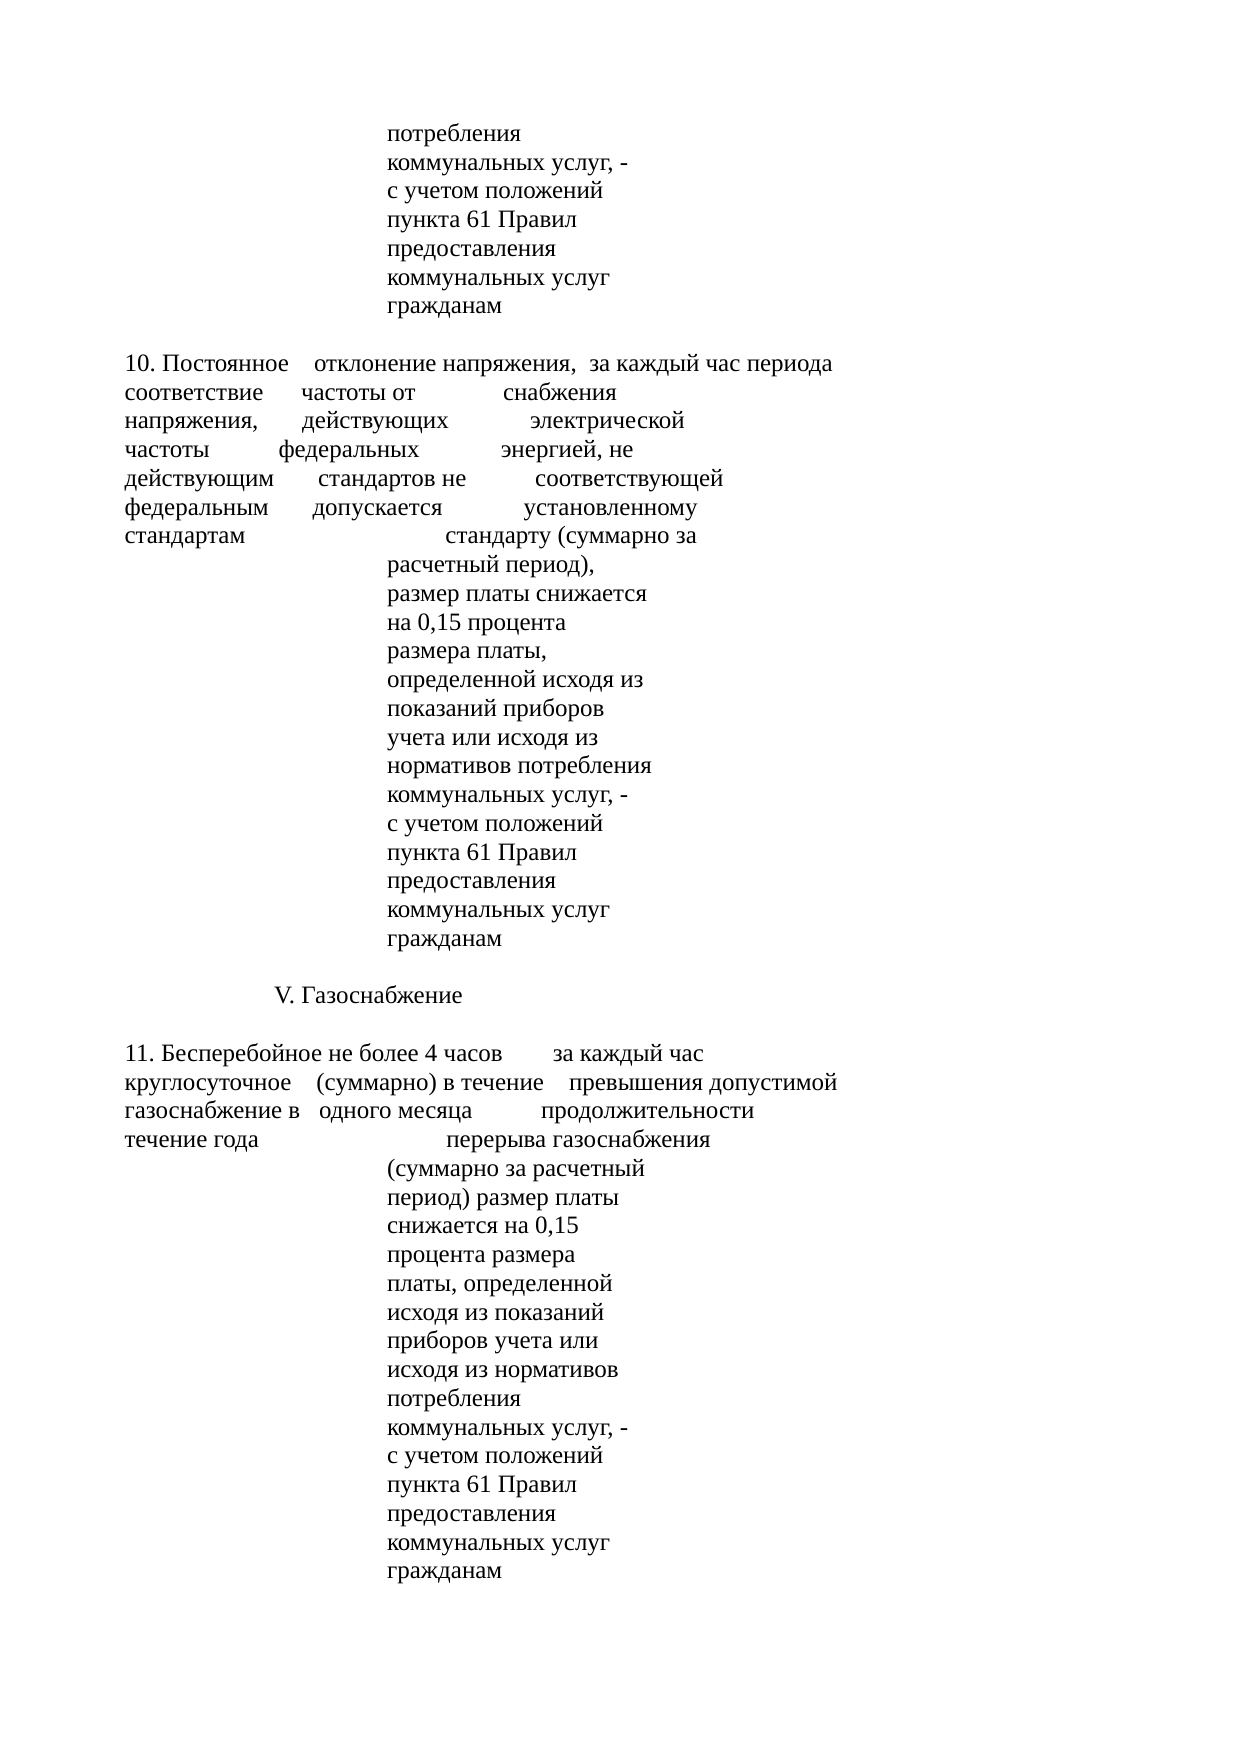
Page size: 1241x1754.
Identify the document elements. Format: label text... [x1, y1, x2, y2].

text предоставления [118, 866, 1122, 894]
text коммунальных услуг, - [118, 1412, 1122, 1441]
text размера платы, [118, 636, 1122, 664]
text на 0,15 процента [118, 607, 1122, 636]
text с учетом положений [118, 808, 1122, 837]
text (суммарно за расчетный [118, 1153, 1122, 1182]
text коммунальных услуг, - [118, 147, 1122, 176]
text гражданам [118, 923, 1122, 952]
text напряжения, действующих электрической [118, 406, 1122, 434]
text гражданам [118, 291, 1122, 319]
text 11. Бесперебойное не более 4 часов за каждый час [118, 1038, 1122, 1067]
text исходя из нормативов [118, 1354, 1122, 1383]
text соответствие частоты от снабжения [118, 377, 1122, 406]
text V. Газоснабжение [118, 981, 1122, 1009]
text пункта 61 Правил [118, 837, 1122, 866]
text платы, определенной [118, 1268, 1122, 1297]
text течение года перерыва газоснабжения [118, 1124, 1122, 1153]
text действующим стандартов не соответствующей [118, 463, 1122, 492]
text размер платы снижается [118, 578, 1122, 607]
text 10. Постоянное отклонение напряжения, за каждый час периода [118, 348, 1122, 377]
text приборов учета или [118, 1326, 1122, 1354]
text исходя из показаний [118, 1297, 1122, 1326]
text с учетом положений [118, 176, 1122, 204]
text коммунальных услуг [118, 894, 1122, 923]
text показаний приборов [118, 693, 1122, 722]
text расчетный период), [118, 549, 1122, 578]
text определенной исходя из [118, 664, 1122, 693]
text с учетом положений [118, 1441, 1122, 1469]
text предоставления [118, 1498, 1122, 1527]
text нормативов потребления [118, 751, 1122, 779]
text потребления [118, 1383, 1122, 1412]
text процента размера [118, 1239, 1122, 1268]
text коммунальных услуг [118, 262, 1122, 291]
text пункта 61 Правил [118, 204, 1122, 233]
text федеральным допускается установленному [118, 492, 1122, 521]
text коммунальных услуг [118, 1527, 1122, 1556]
text частоты федеральных энергией, не [118, 434, 1122, 463]
text стандартам стандарту (суммарно за [118, 521, 1122, 549]
text потребления [118, 118, 1122, 147]
text круглосуточное (суммарно) в течение превышения допустимой [118, 1067, 1122, 1096]
text коммунальных услуг, - [118, 779, 1122, 808]
text снижается на 0,15 [118, 1211, 1122, 1239]
text газоснабжение в одного месяца продолжительности [118, 1096, 1122, 1124]
text гражданам [118, 1556, 1122, 1584]
text пункта 61 Правил [118, 1469, 1122, 1498]
text период) размер платы [118, 1182, 1122, 1211]
text предоставления [118, 233, 1122, 262]
text учета или исходя из [118, 722, 1122, 751]
